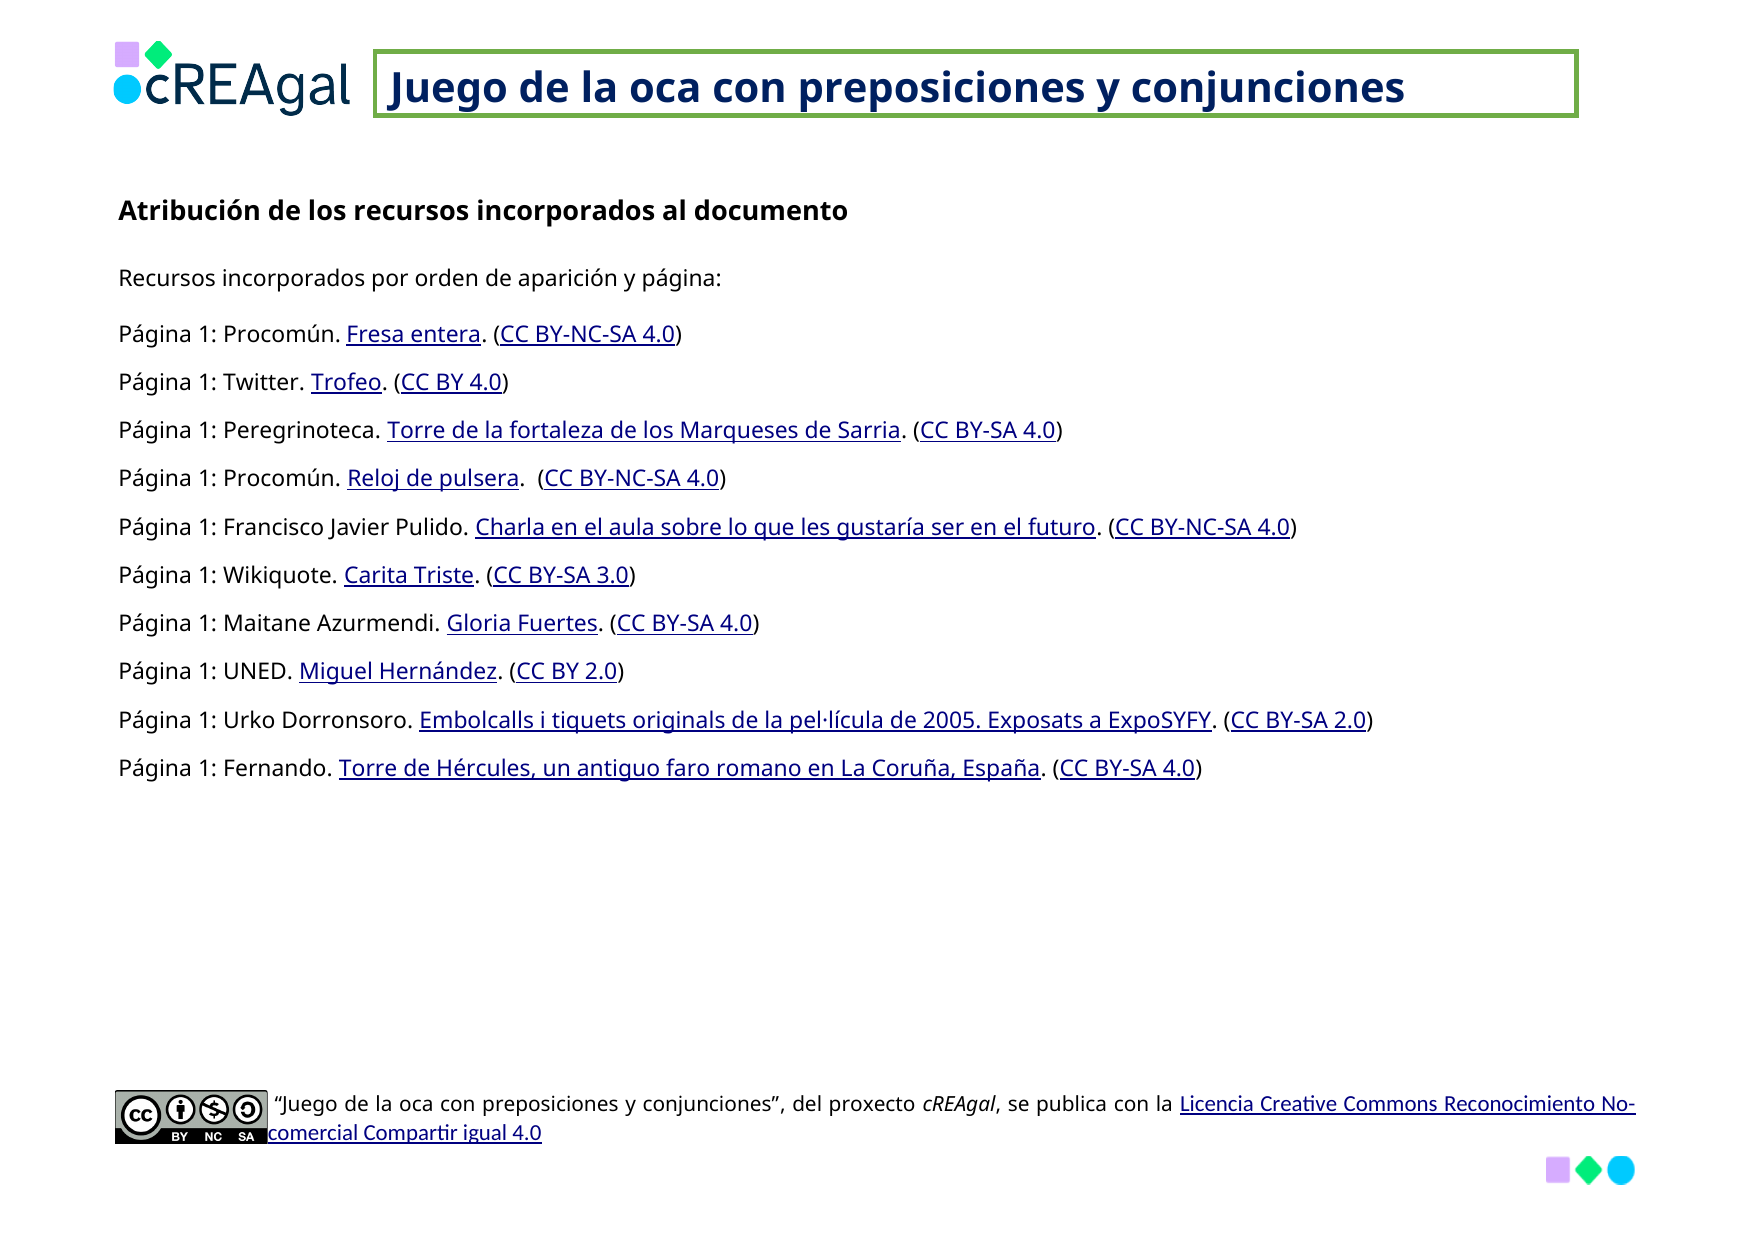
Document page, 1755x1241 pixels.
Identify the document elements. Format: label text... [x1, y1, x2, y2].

text Página 1: Francisco Javier Pulido. Charla en el aula sobre lo que les gustaría ser en el futuro. (CC BY-NC-SA 4.0) [118, 511, 1636, 542]
text Página 1: Fernando. Torre de Hércules, un antiguo faro romano en La Coruña, España. (CC BY-SA 4.0) [118, 752, 1636, 783]
picture [1628, 1156, 1635, 1167]
picture [115, 1090, 268, 1144]
text Página 1: Wikiquote. Carita Triste. (CC BY-SA 3.0) [118, 559, 1636, 590]
text Página 1: Peregrinoteca. Torre de la fortaleza de los Marqueses de Sarria. (CC BY-SA 4.0) [118, 414, 1636, 445]
text Página 1: Maitane Azurmendi. Gloria Fuertes. (CC BY-SA 4.0) [118, 607, 1636, 638]
picture [1546, 1156, 1618, 1185]
text “Juego de la oca con preposiciones y conjunciones”, del proxecto cREAgal, se publica con la Licencia Creative Commons Reconocimiento No-comercial Compartir igual 4.0 [118, 1089, 1636, 1146]
picture [1624, 1173, 1635, 1185]
text Página 1: UNED. Miguel Hernández. (CC BY 2.0) [118, 655, 1636, 687]
text Página 1: Twitter. Trofeo. (CC BY 4.0) [118, 366, 1636, 397]
text Página 1: Urko Dorronsoro. Embolcalls i tiquets originals de la pel·lícula de 2005. Exposats a ExpoSYFY. (CC BY-SA 2.0) [118, 703, 1636, 735]
text Página 1: Procomún. Reloj de pulsera. (CC BY-NC-SA 4.0) [118, 462, 1636, 494]
text Página 1: Procomún. Fresa entera. (CC BY-NC-SA 4.0) [118, 318, 1636, 349]
picture [113, 41, 350, 116]
text Recursos incorporados por orden de aparición y página: [118, 261, 1636, 293]
subtitle Atribución de los recursos incorporados al documento [118, 191, 1636, 228]
